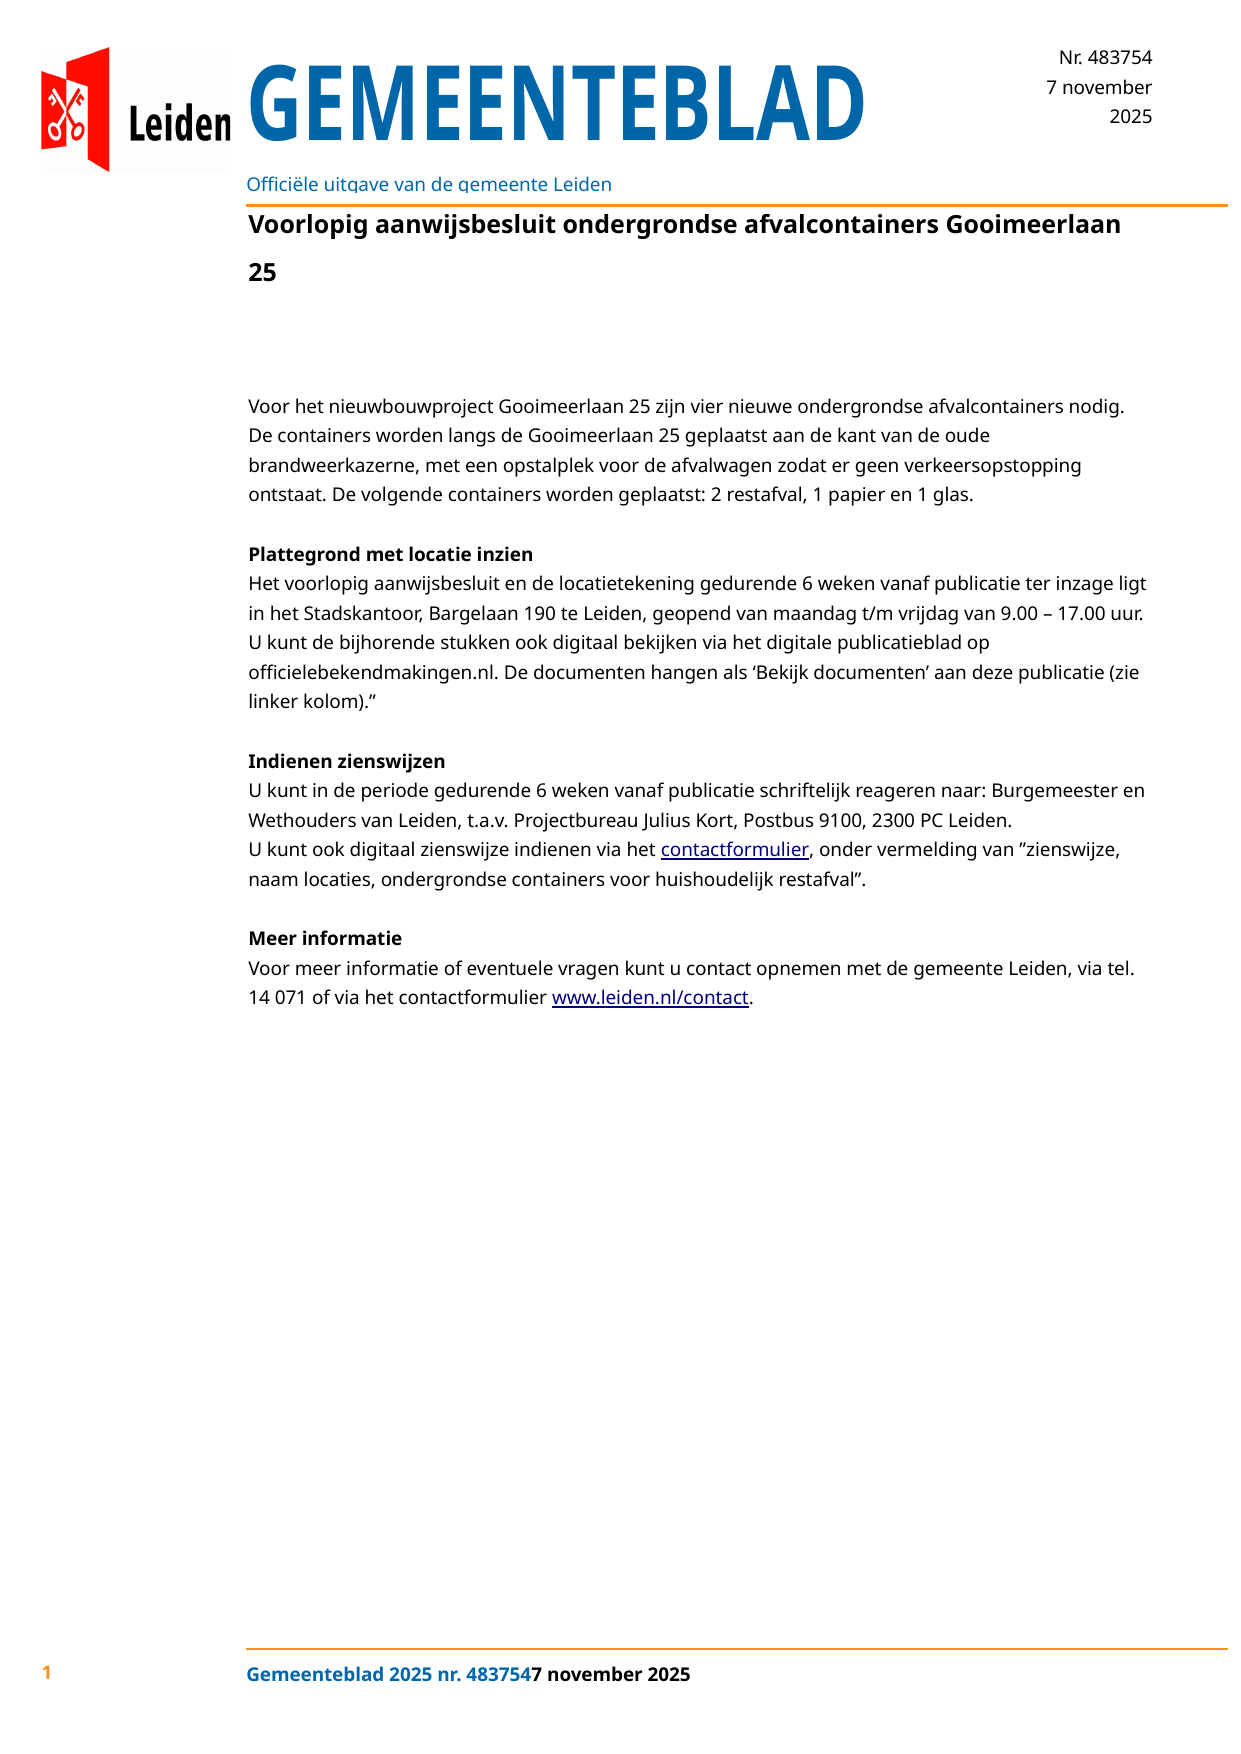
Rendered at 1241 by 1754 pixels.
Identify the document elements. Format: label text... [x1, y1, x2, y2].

text Voor meer informatie of eventuele vragen kunt u contact opnemen met de gemeente Leiden, via tel. 14 071 of via het contactformulier www.leiden.nl/contact. [248, 955, 1152, 1010]
text Het voorlopig aanwijsbesluit en de locatietekening gedurende 6 weken vanaf publicatie ter inzage ligt in het Stadskantoor, Bargelaan 190 te Leiden, geopend van maandag t/m vrijdag van 9.00 – 17.00 uur. [248, 570, 1152, 626]
text Plattegrond met locatie inzien [248, 541, 1152, 567]
text Indienen zienswijzen [248, 748, 1152, 774]
text Meer informatie [248, 925, 1152, 951]
text U kunt de bijhorende stukken ook digitaal bekijken via het digitale publicatieblad op officielebekendmakingen.nl. De documenten hangen als ‘Bekijk documenten’ aan deze publicatie (zie linker kolom).” [248, 629, 1152, 714]
picture [41, 47, 231, 172]
text U kunt in de periode gedurende 6 weken vanaf publicatie schriftelijk reageren naar: Burgemeester en Wethouders van Leiden, t.a.v. Projectbureau Julius Kort, Postbus 9100, 2300 PC Leiden. [248, 777, 1152, 833]
text U kunt ook digitaal zienswijze indienen via het contactformulier, onder vermelding van ”zienswijze, naam locaties, ondergrondse containers voor huishoudelijk restafval”. [248, 837, 1152, 892]
text Voorlopig aanwijsbesluit ondergrondse afvalcontainers Gooimeerlaan 25 [248, 207, 1152, 288]
text Voor het nieuwbouwproject Gooimeerlaan 25 zijn vier nieuwe ondergrondse afvalcontainers nodig. [248, 393, 1152, 419]
text De containers worden langs de Gooimeerlaan 25 geplaatst aan de kant van de oude brandweerkazerne, met een opstalplek voor de afvalwagen zodat er geen verkeersopstopping ontstaat. De volgende containers worden geplaatst: 2 restafval, 1 papier en 1 glas. [248, 422, 1152, 507]
